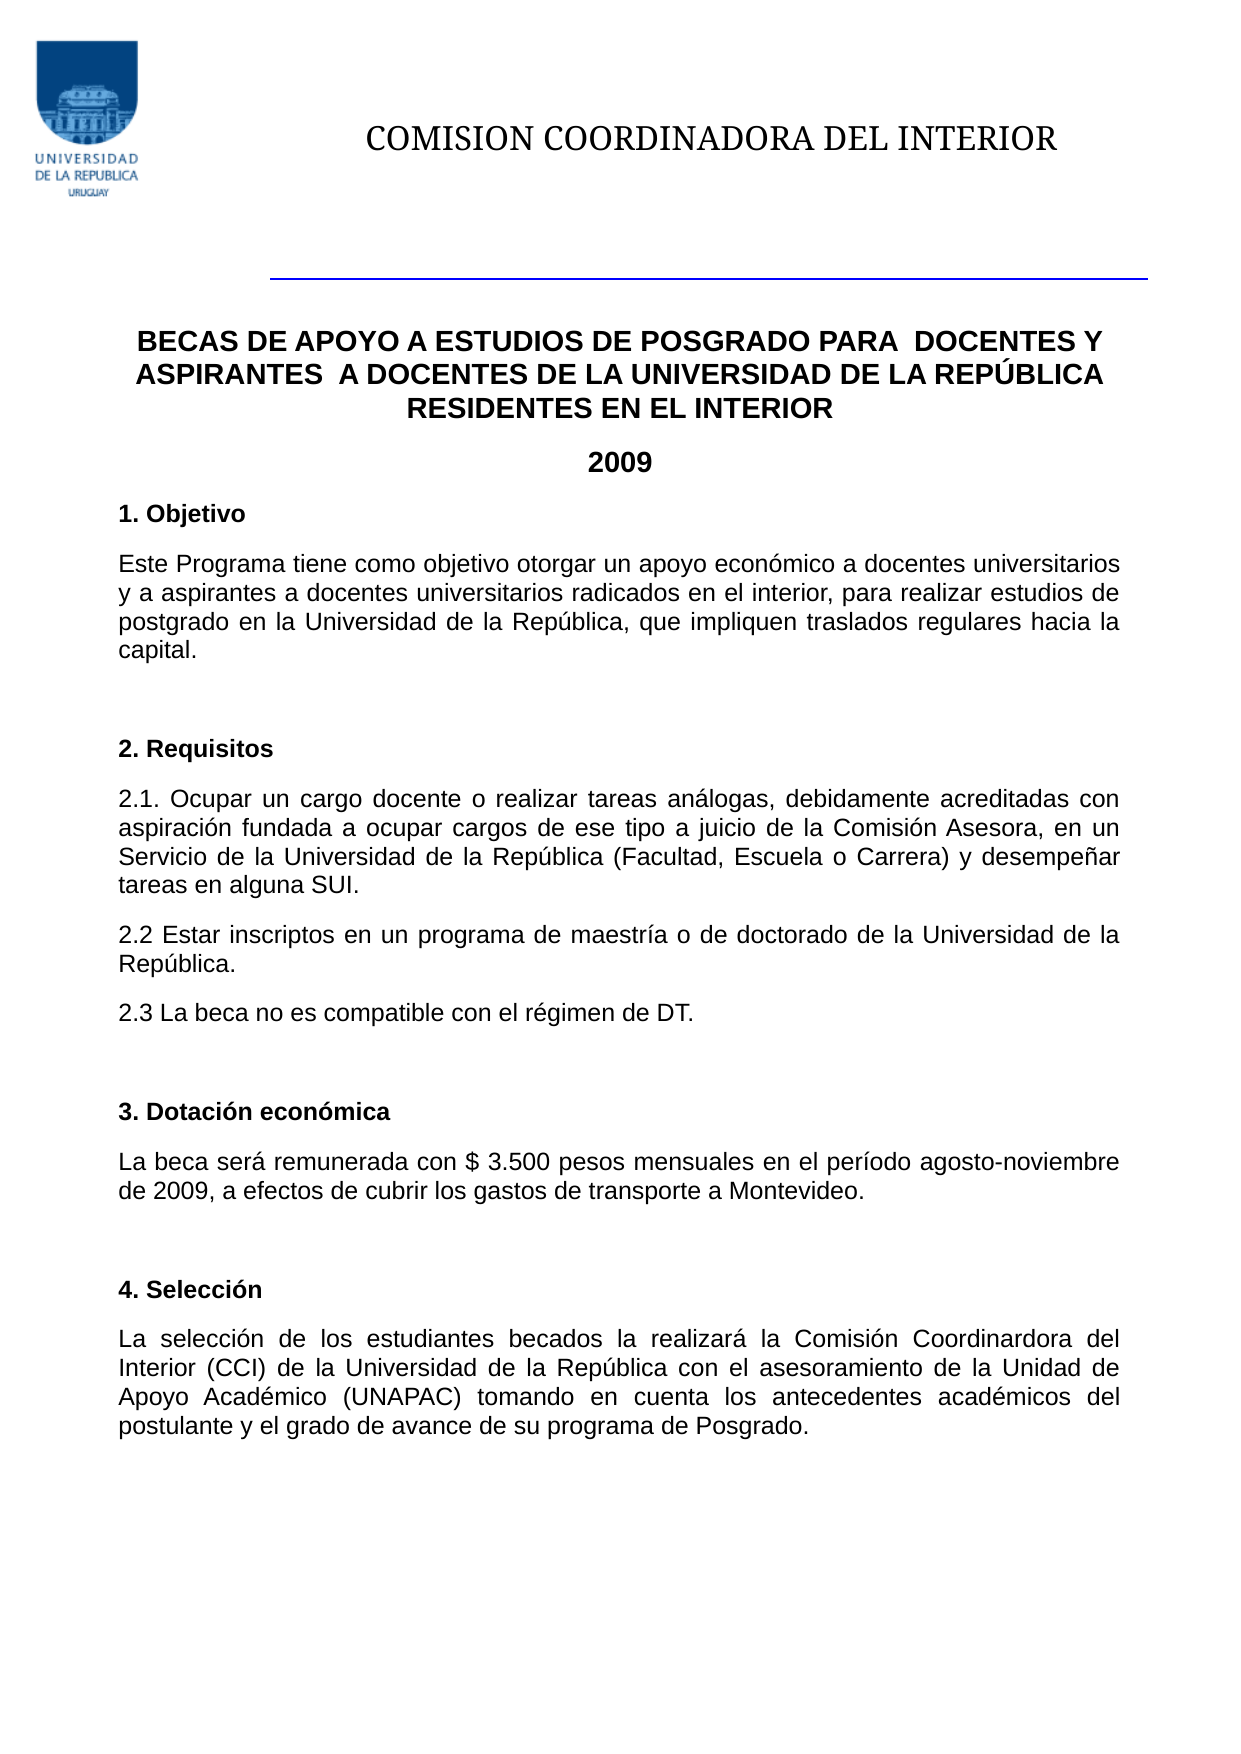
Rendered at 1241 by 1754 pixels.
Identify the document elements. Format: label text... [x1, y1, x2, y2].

text 4. Selección [118, 1275, 1122, 1303]
text 3. Dotación económica [118, 1097, 1122, 1126]
subtitle COMISION COORDINADORA DEL INTERIOR [284, 113, 1148, 162]
text La selección de los estudiantes becados la realizará la Comisión Coordinardora del Interior (CCI) de la Universidad de la República con el asesoramiento de la Unidad de Apoyo Académico (UNAPAC) tomando en cuenta los antecedentes académicos del postulante y el grado de avance de su programa de Posgrado. [118, 1324, 1122, 1439]
text 2. Requisitos [118, 734, 1122, 763]
text 1. Objetivo [118, 499, 1122, 528]
text Este Programa tiene como objetivo otorgar un apoyo económico a docentes universitarios y a aspirantes a docentes universitarios radicados en el interior, para realizar estudios de postgrado en la Universidad de la República, que impliquen traslados regulares hacia la capital. [118, 549, 1122, 664]
text 2.2 Estar inscriptos en un programa de maestría o de doctorado de la Universidad de la República. [118, 920, 1122, 977]
text 2.3 La beca no es compatible con el régimen de DT. [118, 998, 1122, 1027]
text 2.1. Ocupar un cargo docente o realizar tareas análogas, debidamente acreditadas con aspiración fundada a ocupar cargos de ese tipo a juicio de la Comisión Asesora, en un Servicio de la Universidad de la República (Facultad, Escuela o Carrera) y desempeñar tareas en alguna SUI. [118, 784, 1122, 899]
text BECAS DE APOYO A ESTUDIOS DE POSGRADO PARA DOCENTES Y ASPIRANTES A DOCENTES DE LA UNIVERSIDAD DE LA REPÚBLICA RESIDENTES EN EL INTERIOR [118, 323, 1122, 424]
text La beca será remunerada con $ 3.500 pesos mensuales en el período agosto-noviembre de 2009, a efectos de cubrir los gastos de transporte a Montevideo. [118, 1147, 1122, 1204]
text 2009 [118, 445, 1122, 478]
